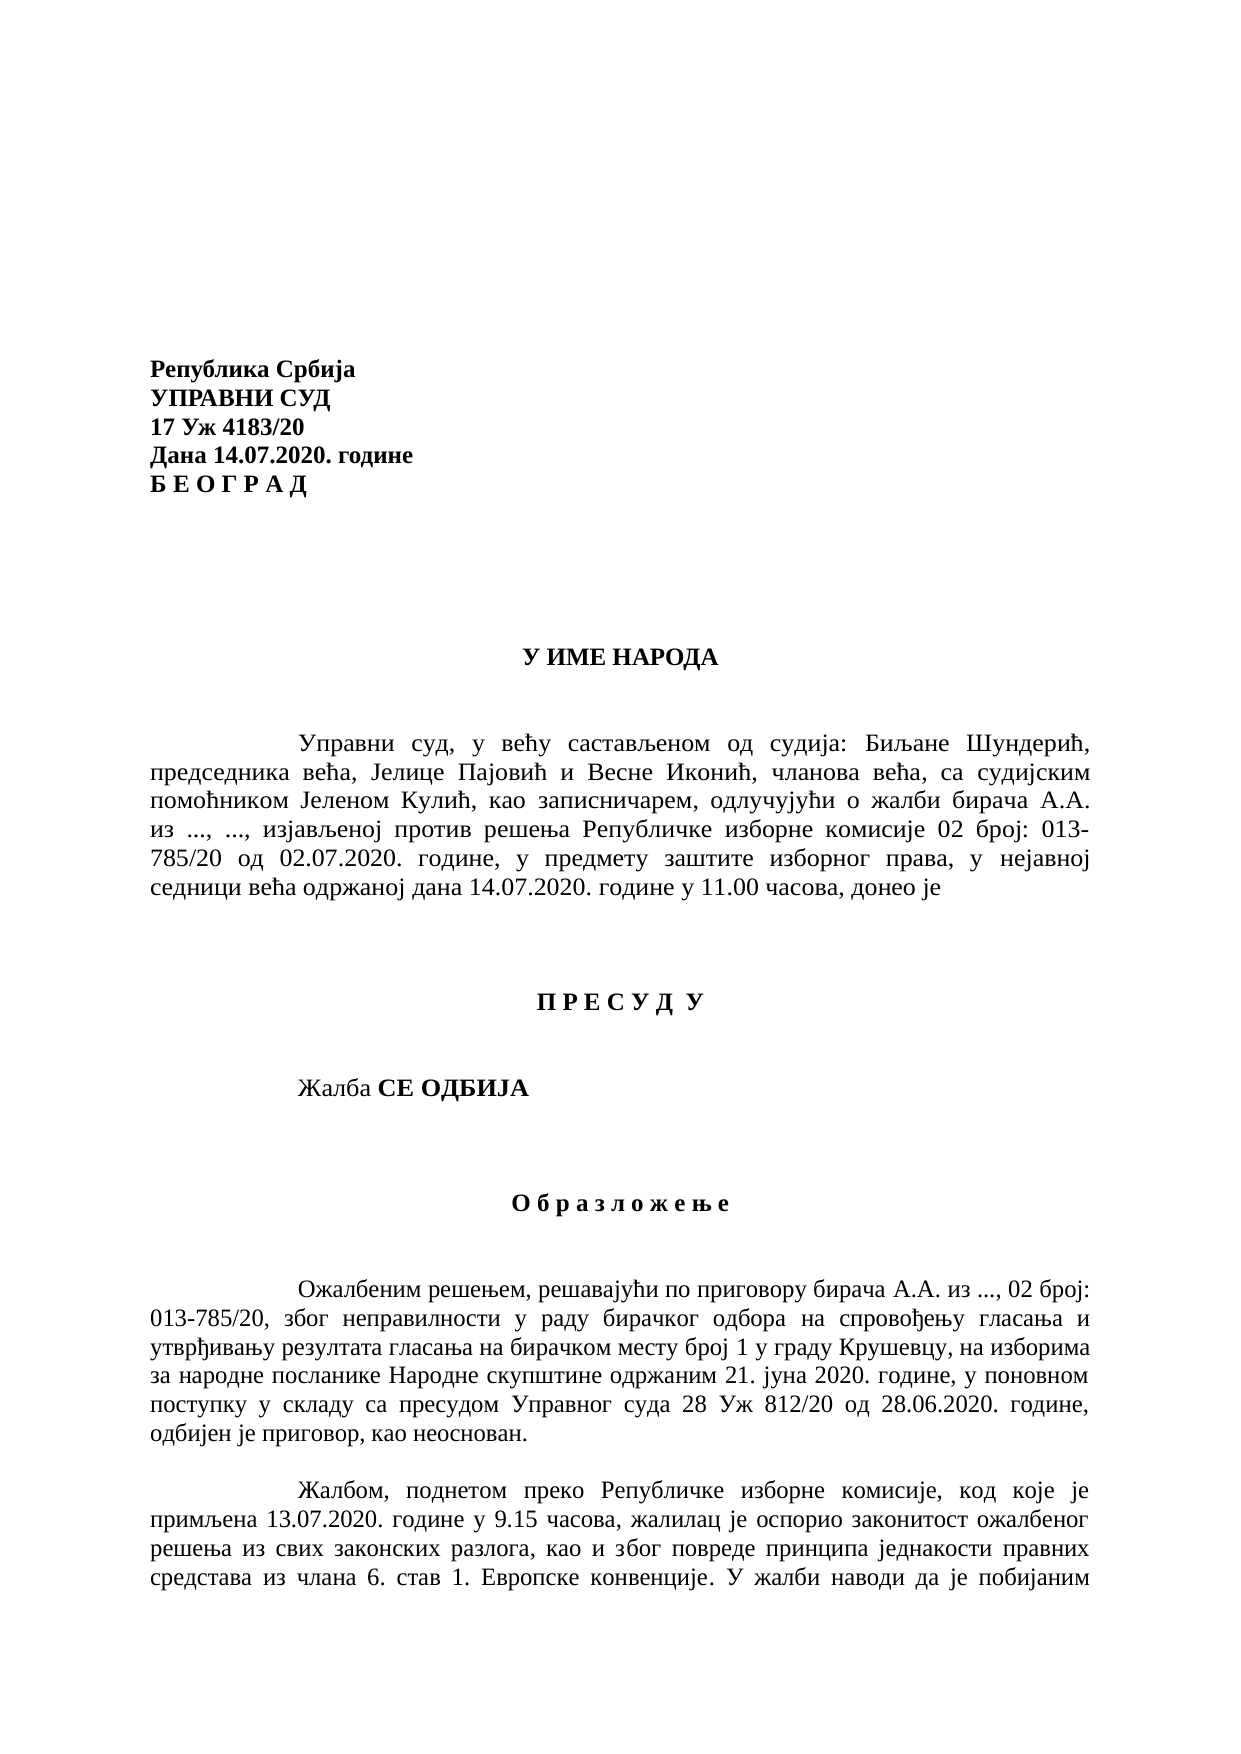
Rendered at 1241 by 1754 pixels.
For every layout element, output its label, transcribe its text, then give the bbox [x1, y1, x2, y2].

text П Р Е С У Д У [150, 987, 1090, 1015]
text Дана 14.07.2020. године [150, 440, 1090, 469]
text 17 Уж 4183/20 [150, 412, 1090, 440]
text Жалбом, поднетом преко Републичке изборне комисије, код које је примљена 13.07.2020. године у 9.15 часова, жалилац је оспорио законитост ожалбеног решења из свих законских разлога, као и због повреде принципа једнакости правних средстава из члана 6. став 1. Европске конвенције. У жалби наводи да је побијаним [150, 1475, 1090, 1590]
text Управни суд, у већу састављеном од судија: Биљане Шундерић, председника већа, Јелице Пајовић и Весне Иконић, чланова већа, са судијским помоћником Јеленом Кулић, као записничарем, одлучујући о жалби бирача А.А. из ..., ..., изјављеној против решења Републичке изборне комисије 02 број: 013-785/20 од 02.07.2020. године, у предмету заштите изборног права, у нејавној седници већа одржаној дана 14.07.2020. године у 11.00 часова, донео је [150, 728, 1090, 900]
text Ожалбеним решењем, решавајући по приговору бирача А.А. из ..., 02 број: 013-785/20, због неправилности у раду бирачког одбора на спровођењу гласања и утврђивању резултата гласања на бирачком месту број 1 у граду Крушевцу, на изборима за народне посланике Народне скупштине одржаним 21. јуна 2020. године, у поновном поступку у складу са пресудом Управног суда 28 Уж 812/20 од 28.06.2020. године, одбијен је приговор, као неоснован. [150, 1274, 1090, 1447]
text Жалба СЕ ОДБИЈА [150, 1073, 1090, 1102]
text Република Србија [150, 148, 1090, 383]
text УПРАВНИ СУД [150, 383, 1090, 412]
text О б р а з л о ж е њ е [150, 1188, 1090, 1217]
text У ИМЕ НАРОДА [150, 642, 1090, 670]
text Б Е О Г Р А Д [150, 469, 1090, 498]
